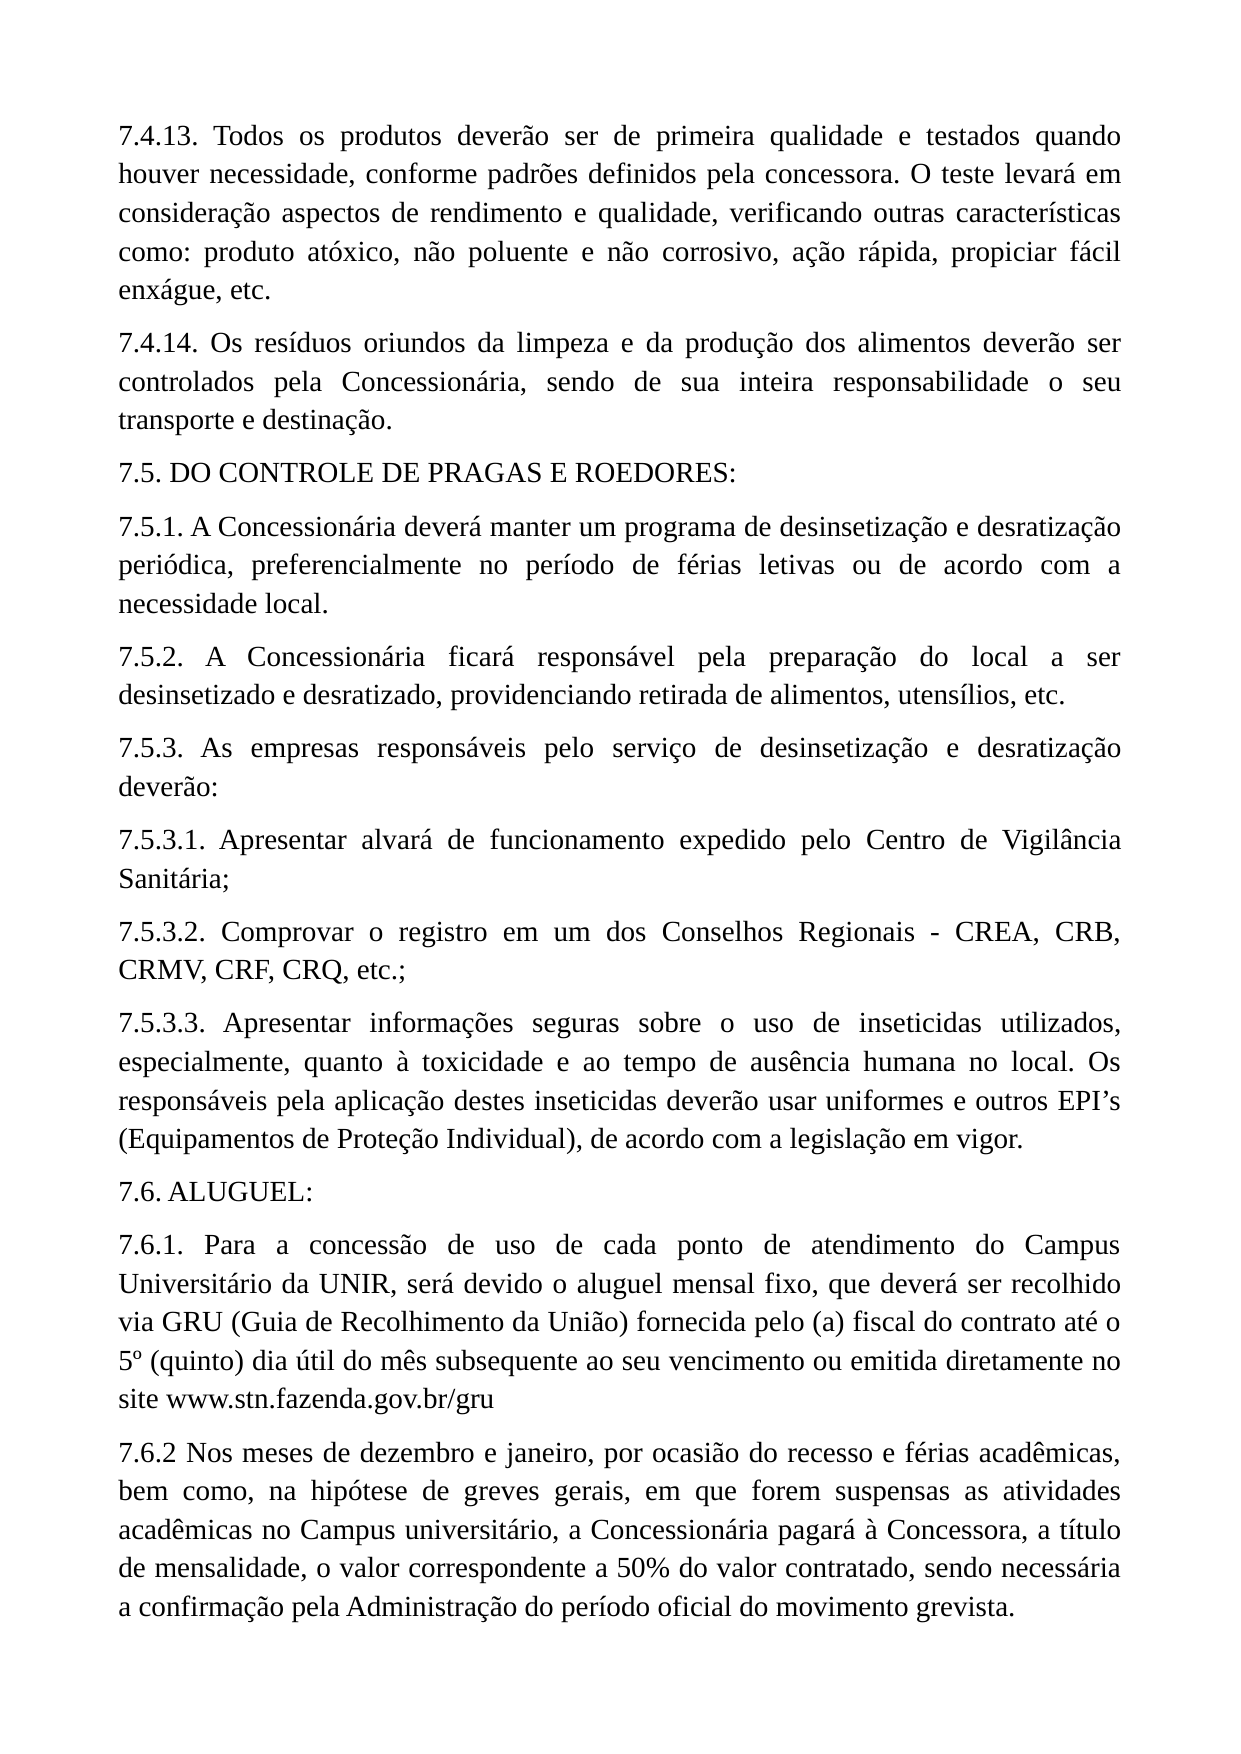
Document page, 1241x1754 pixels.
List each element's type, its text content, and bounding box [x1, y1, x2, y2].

text 7.5.3.3. Apresentar informações seguras sobre o uso de inseticidas utilizados, especialmente, quanto à toxicidade e ao tempo de ausência humana no local. Os responsáveis pela aplicação destes inseticidas deverão usar uniformes e outros EPI’s (Equipamentos de Proteção Individual), de acordo com a legislação em vigor. [118, 1006, 1122, 1155]
text 7.5.3. As empresas responsáveis pelo serviço de desinsetização e desratização deverão: [118, 731, 1122, 803]
text 7.5.2. A Concessionária ficará responsável pela preparação do local a ser desinsetizado e desratizado, providenciando retirada de alimentos, utensílios, etc. [118, 639, 1122, 711]
text 7.5. DO CONTROLE DE PRAGAS E ROEDORES: [118, 456, 1122, 489]
text 7.5.3.2. Comprovar o registro em um dos Conselhos Regionais - CREA, CRB, CRMV, CRF, CRQ, etc.; [118, 914, 1122, 986]
text 7.6.1. Para a concessão de uso de cada ponto de atendimento do Campus Universitário da UNIR, será devido o aluguel mensal fixo, que deverá ser recolhido via GRU (Guia de Recolhimento da União) fornecida pelo (a) fiscal do contrato até o 5º (quinto) dia útil do mês subsequente ao seu vencimento ou emitida diretamente no site www.stn.fazenda.gov.br/gru [118, 1227, 1122, 1415]
text 7.5.1. A Concessionária deverá manter um programa de desinsetização e desratização periódica, preferencialmente no período de férias letivas ou de acordo com a necessidade local. [118, 509, 1122, 619]
text 7.4.13. Todos os produtos deverão ser de primeira qualidade e testados quando houver necessidade, conforme padrões definidos pela concessora. O teste levará em consideração aspectos de rendimento e qualidade, verificando outras características como: produto atóxico, não poluente e não corrosivo, ação rápida, propiciar fácil enxágue, etc. [118, 118, 1122, 306]
text 7.6. ALUGUEL: [118, 1174, 1122, 1208]
text 7.4.14. Os resíduos oriundos da limpeza e da produção dos alimentos deverão ser controlados pela Concessionária, sendo de sua inteira responsabilidade o seu transporte e destinação. [118, 325, 1122, 436]
text 7.5.3.1. Apresentar alvará de funcionamento expedido pelo Centro de Vigilância Sanitária; [118, 822, 1122, 894]
text 7.6.2 Nos meses de dezembro e janeiro, por ocasião do recesso e férias acadêmicas, bem como, na hipótese de greves gerais, em que forem suspensas as atividades acadêmicas no Campus universitário, a Concessionária pagará à Concessora, a título de mensalidade, o valor correspondente a 50% do valor contratado, sendo necessária a confirmação pela Administração do período oficial do movimento grevista. [118, 1435, 1122, 1622]
